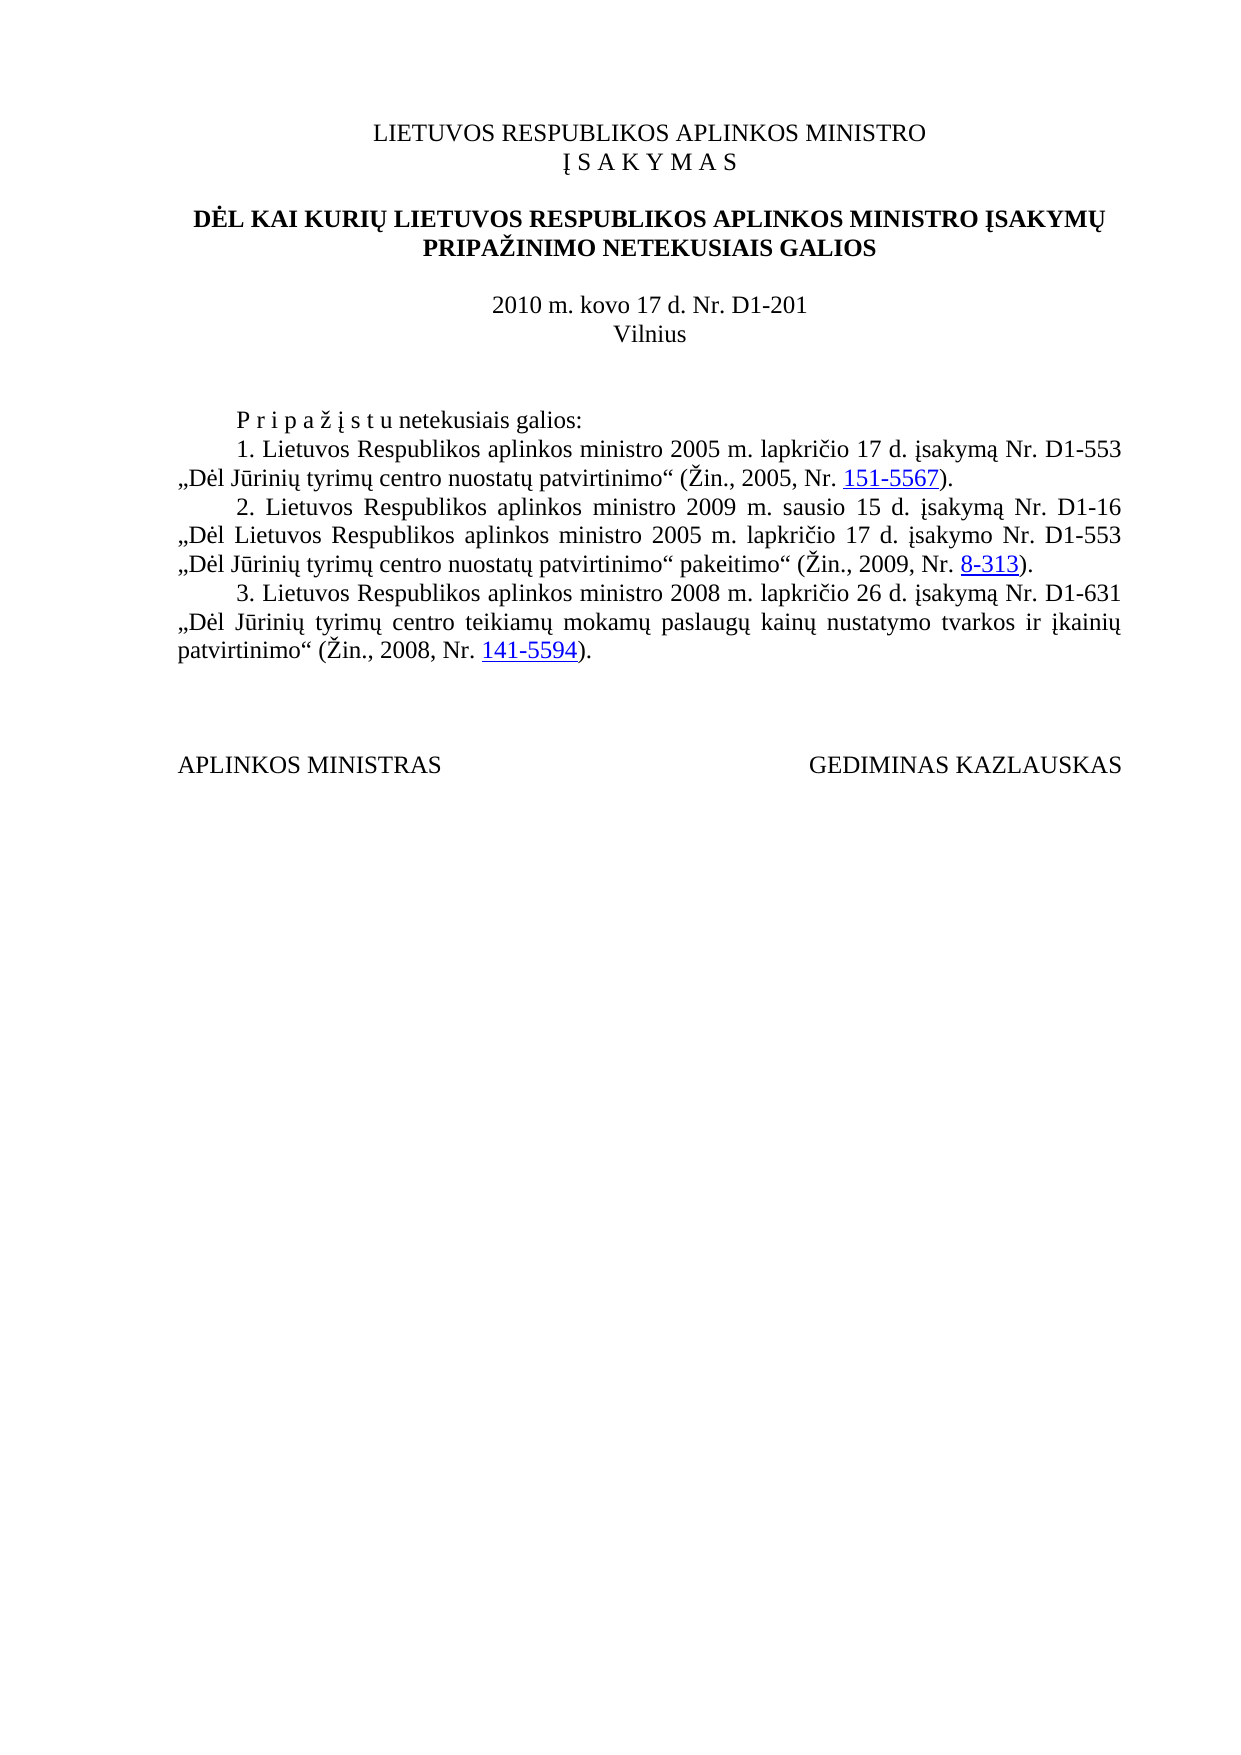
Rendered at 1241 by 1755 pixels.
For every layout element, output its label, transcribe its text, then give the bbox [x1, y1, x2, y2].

text 1. Lietuvos Respublikos aplinkos ministro 2005 m. lapkričio 17 d. įsakymą Nr. D1-553 „Dėl Jūrinių tyrimų centro nuostatų patvirtinimo“ (Žin., 2005, Nr. 151-5567). [177, 434, 1122, 492]
text LIETUVOS RESPUBLIKOS APLINKOS MINISTRO [177, 118, 1122, 147]
text 2010 m. kovo 17 d. Nr. D1-201 [177, 291, 1122, 319]
text P r i p a ž į s t u netekusiais galios: [177, 406, 1122, 434]
text DĖL KAI KURIŲ Lietuvos Respublikos aplinkos ministro ĮSAKYMŲ PRIPAŽINIMO NETEKUSIAIS GALIOS [177, 204, 1122, 262]
text Į S A K Y M A S [177, 147, 1122, 176]
text Vilnius [177, 319, 1122, 348]
text 3. Lietuvos Respublikos aplinkos ministro 2008 m. lapkričio 26 d. įsakymą Nr. D1-631 „Dėl Jūrinių tyrimų centro teikiamų mokamų paslaugų kainų nustatymo tvarkos ir įkainių patvirtinimo“ (Žin., 2008, Nr. 141-5594). [177, 578, 1122, 664]
text 2. Lietuvos Respublikos aplinkos ministro 2009 m. sausio 15 d. įsakymą Nr. D1-16 „Dėl Lietuvos Respublikos aplinkos ministro 2005 m. lapkričio 17 d. įsakymo Nr. D1-553 „Dėl Jūrinių tyrimų centro nuostatų patvirtinimo“ pakeitimo“ (Žin., 2009, Nr. 8-313). [177, 492, 1122, 578]
text Aplinkos ministras Gediminas Kazlauskas [177, 751, 1122, 779]
